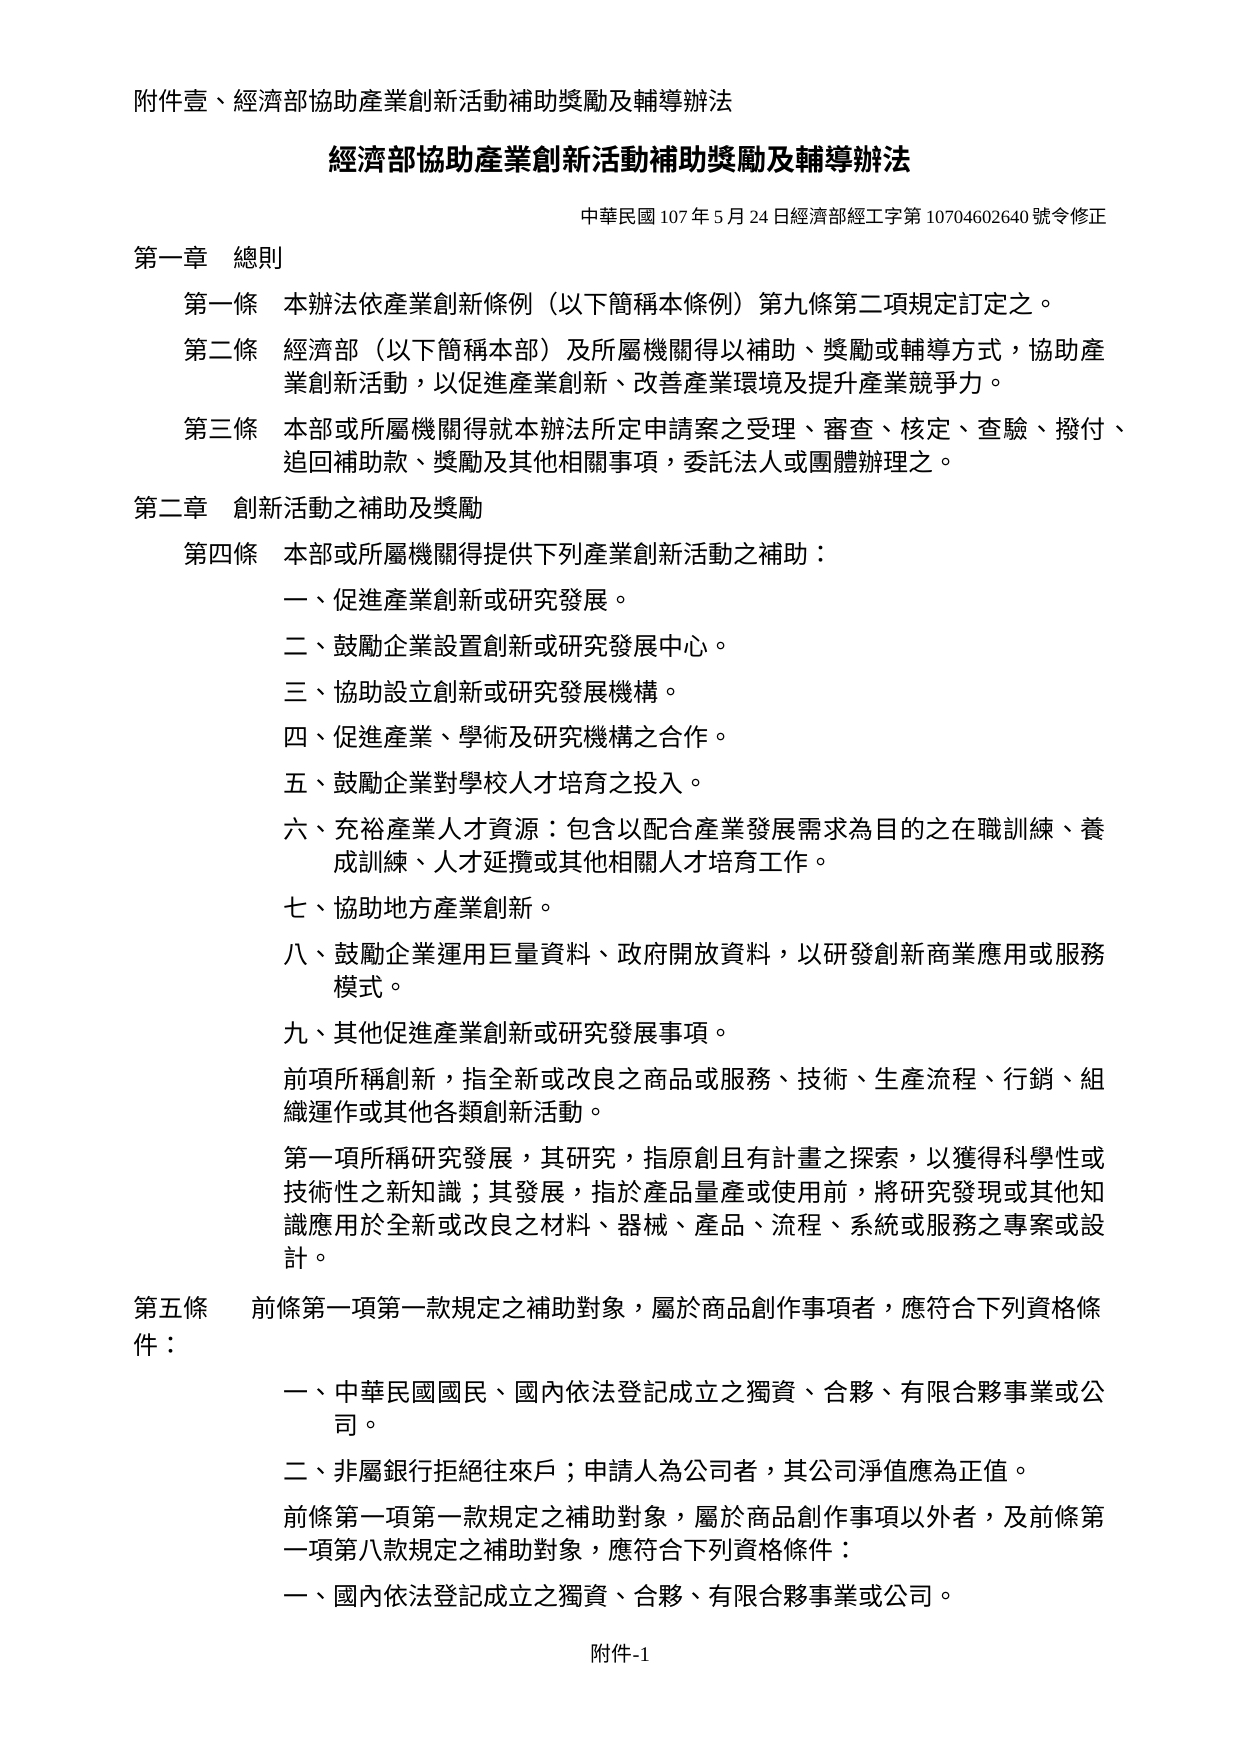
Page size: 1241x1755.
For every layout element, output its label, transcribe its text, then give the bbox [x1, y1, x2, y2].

text 中華民國107年5月24日經濟部經工字第10704602640號令修正 [133, 191, 1107, 228]
subtitle 附件壹、經濟部協助產業創新活動補助獎勵及輔導辦法 [133, 81, 1107, 117]
text 五、鼓勵企業對學校人才培育之投入。 [283, 766, 1107, 799]
text 第五條 前條第一項第一款規定之補助對象，屬於商品創作事項者，應符合下列資格條件： [133, 1287, 1122, 1362]
text 前條第一項第一款規定之補助對象，屬於商品創作事項以外者，及前條第一項第八款規定之補助對象，應符合下列資格條件： [283, 1499, 1107, 1566]
text 三、協助設立創新或研究發展機構。 [283, 674, 1107, 708]
text 第二章 創新活動之補助及獎勵 [133, 491, 1107, 524]
text 七、協助地方產業創新。 [283, 891, 1107, 924]
text 九、其他促進產業創新或研究發展事項。 [283, 1016, 1107, 1049]
text 一、中華民國國民、國內依法登記成立之獨資、合夥、有限合夥事業或公司。 [283, 1374, 1107, 1441]
text 第一條 本辦法依產業創新條例（以下簡稱本條例）第九條第二項規定訂定之。 [183, 287, 1107, 320]
text 二、鼓勵企業設置創新或研究發展中心。 [283, 628, 1107, 662]
text 一、國內依法登記成立之獨資、合夥、有限合夥事業或公司。 [283, 1578, 1107, 1612]
text 第一章 總則 [133, 241, 1107, 274]
text 第四條 本部或所屬機關得提供下列產業創新活動之補助： [183, 537, 1107, 570]
text 第一項所稱研究發展，其研究，指原創且有計畫之探索，以獲得科學性或技術性之新知識；其發展，指於產品量產或使用前，將研究發現或其他知識應用於全新或改良之材料、器械、產品、流程、系統或服務之專案或設計。 [283, 1141, 1107, 1274]
text 前項所稱創新，指全新或改良之商品或服務、技術、生產流程、行銷、組織運作或其他各類創新活動。 [283, 1062, 1107, 1128]
text 六、充裕產業人才資源：包含以配合產業發展需求為目的之在職訓練、養成訓練、人才延攬或其他相關人才培育工作。 [283, 812, 1107, 878]
text 八、鼓勵企業運用巨量資料、政府開放資料，以研發創新商業應用或服務模式。 [283, 937, 1107, 1003]
text 經濟部協助產業創新活動補助獎勵及輔導辦法 [133, 136, 1107, 178]
text 二、非屬銀行拒絕往來戶；申請人為公司者，其公司淨值應為正值。 [283, 1453, 1107, 1487]
text 第二條 經濟部（以下簡稱本部）及所屬機關得以補助、獎勵或輔導方式，協助產業創新活動，以促進產業創新、改善產業環境及提升產業競爭力。 [183, 333, 1107, 399]
text 一、促進產業創新或研究發展。 [283, 583, 1107, 616]
text 四、促進產業、學術及研究機構之合作。 [283, 720, 1107, 753]
text 第三條 本部或所屬機關得就本辦法所定申請案之受理、審查、核定、查驗、撥付、追回補助款、獎勵及其他相關事項，委託法人或團體辦理之。 [183, 412, 1107, 478]
